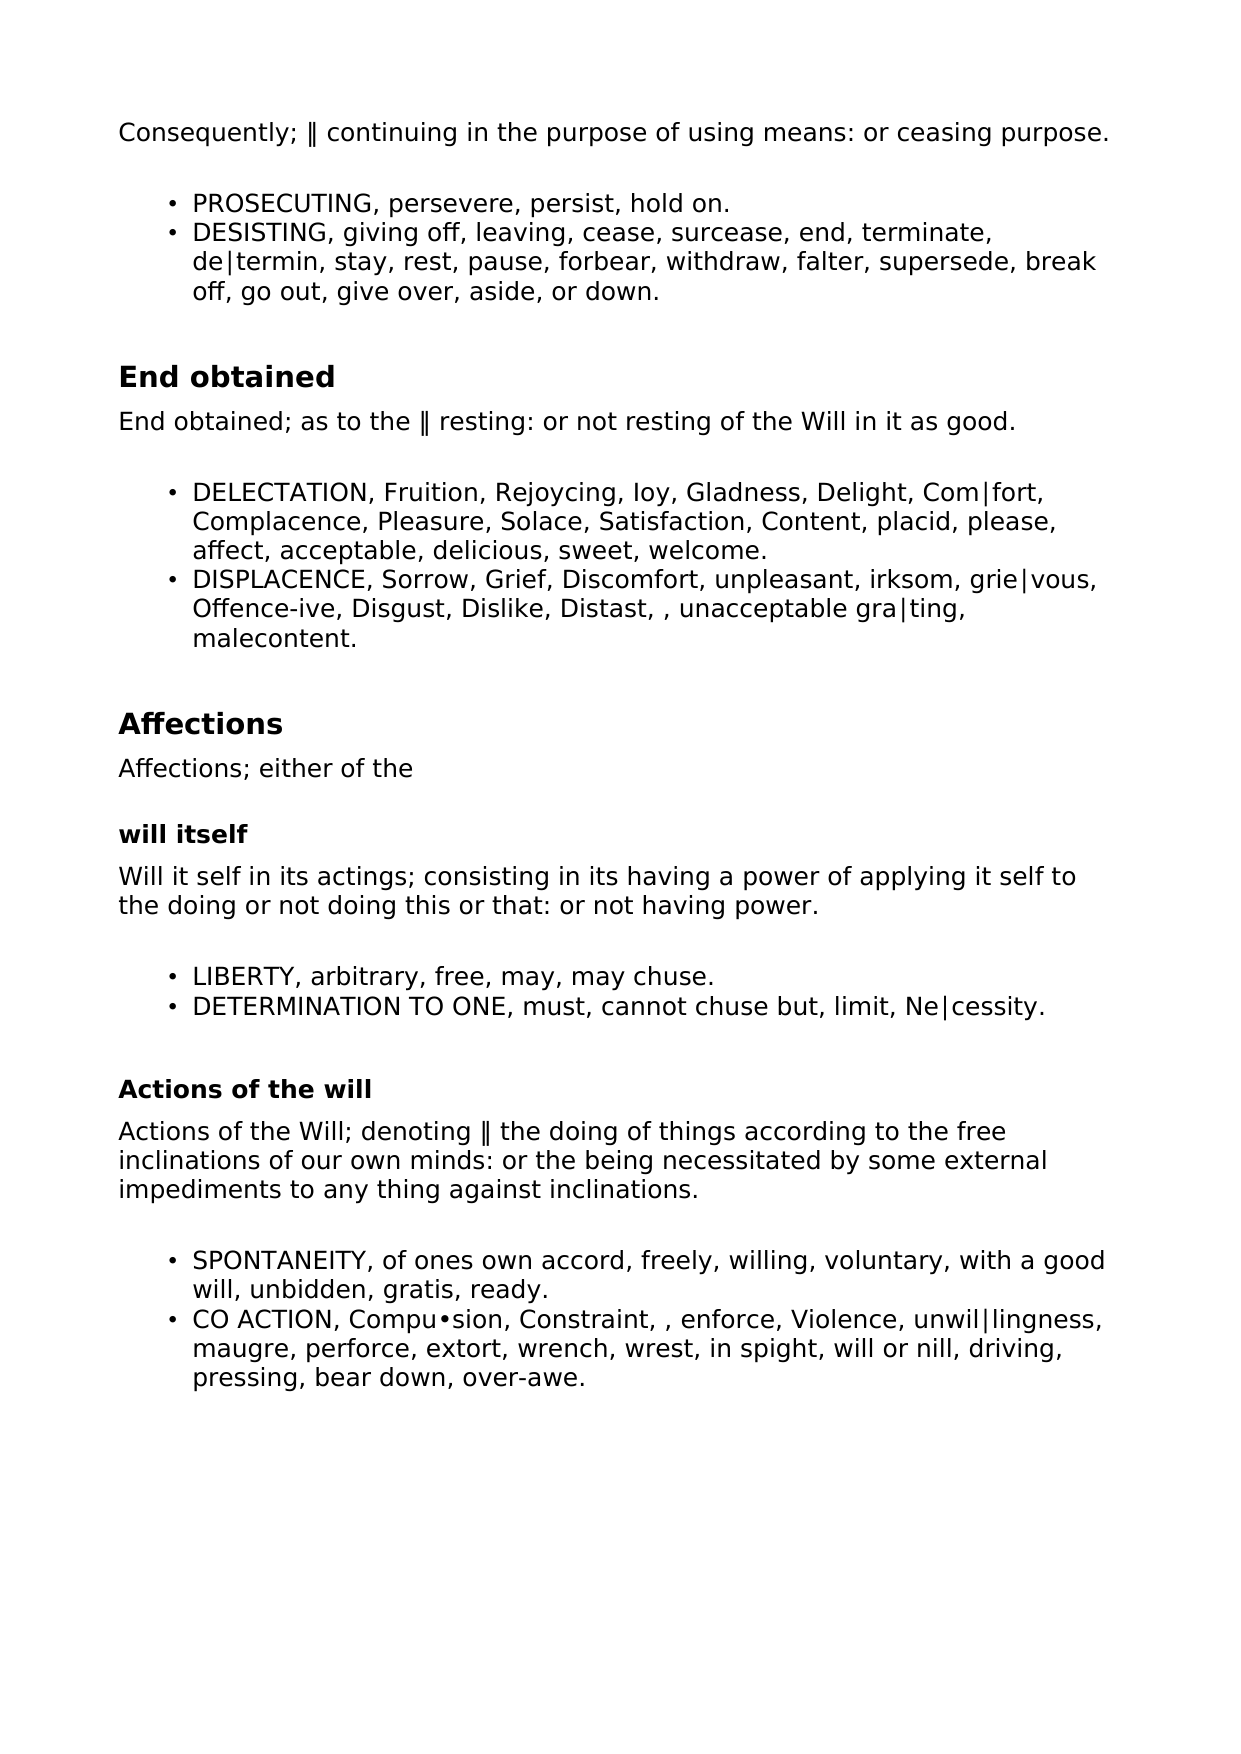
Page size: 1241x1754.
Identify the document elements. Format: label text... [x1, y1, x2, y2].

list DELECTATION, Fruition, Rejoycing, Ioy, Gladness, Delight, Com∣fort, Complacence, Pleasure, Solace, Satisfaction, Content, placid, please, affect, acceptable, delicious, sweet, welcome. [177, 478, 1122, 566]
text Affections; either of the [118, 754, 1122, 783]
list PROSECUTING, persevere, persist, hold on. [177, 189, 1122, 218]
subtitle Affections [118, 707, 1122, 741]
subtitle End obtained [118, 360, 1122, 394]
subtitle will itself [118, 821, 1122, 850]
text Will it self in its actings; consisting in its having a power of applying it self to the doing or not doing this or that: or not having power. [118, 862, 1122, 921]
list DESISTING, giving off, leaving, cease, surcease, end, terminate, de∣termin, stay, rest, pause, forbear, withdraw, falter, supersede, break off, go out, give over, aside, or down. [177, 218, 1122, 306]
list DETERMINATION TO ONE, must, cannot chuse but, limit, Ne∣cessity. [177, 992, 1122, 1021]
text Actions of the Will; denoting ‖ the doing of things according to the free inclinations of our own minds: or the being necessitated by some external impediments to any thing against inclinations. [118, 1117, 1122, 1204]
list DISPLACENCE, Sorrow, Grief, Discomfort, unpleasant, irksom, grie∣vous, Offence-ive, Disgust, Dislike, Distast, , unacceptable gra∣ting, malecontent. [177, 566, 1122, 653]
text Consequently; ‖ continuing in the purpose of using means: or ceasing purpose. [118, 118, 1122, 147]
list LIBERTY, arbitrary, free, may, may chuse. [177, 963, 1122, 992]
subtitle Actions of the will [118, 1075, 1122, 1104]
list CO ACTION, Compu•sion, Constraint, , enforce, Violence, unwil∣lingness, maugre, perforce, extort, wrench, wrest, in spight, will or nill, driving, pressing, bear down, over-awe. [177, 1305, 1122, 1392]
list SPONTANEITY, of ones own accord, freely, willing, voluntary, with a good will, unbidden, gratis, ready. [177, 1247, 1122, 1305]
text End obtained; as to the ‖ resting: or not resting of the Will in it as good. [118, 407, 1122, 436]
